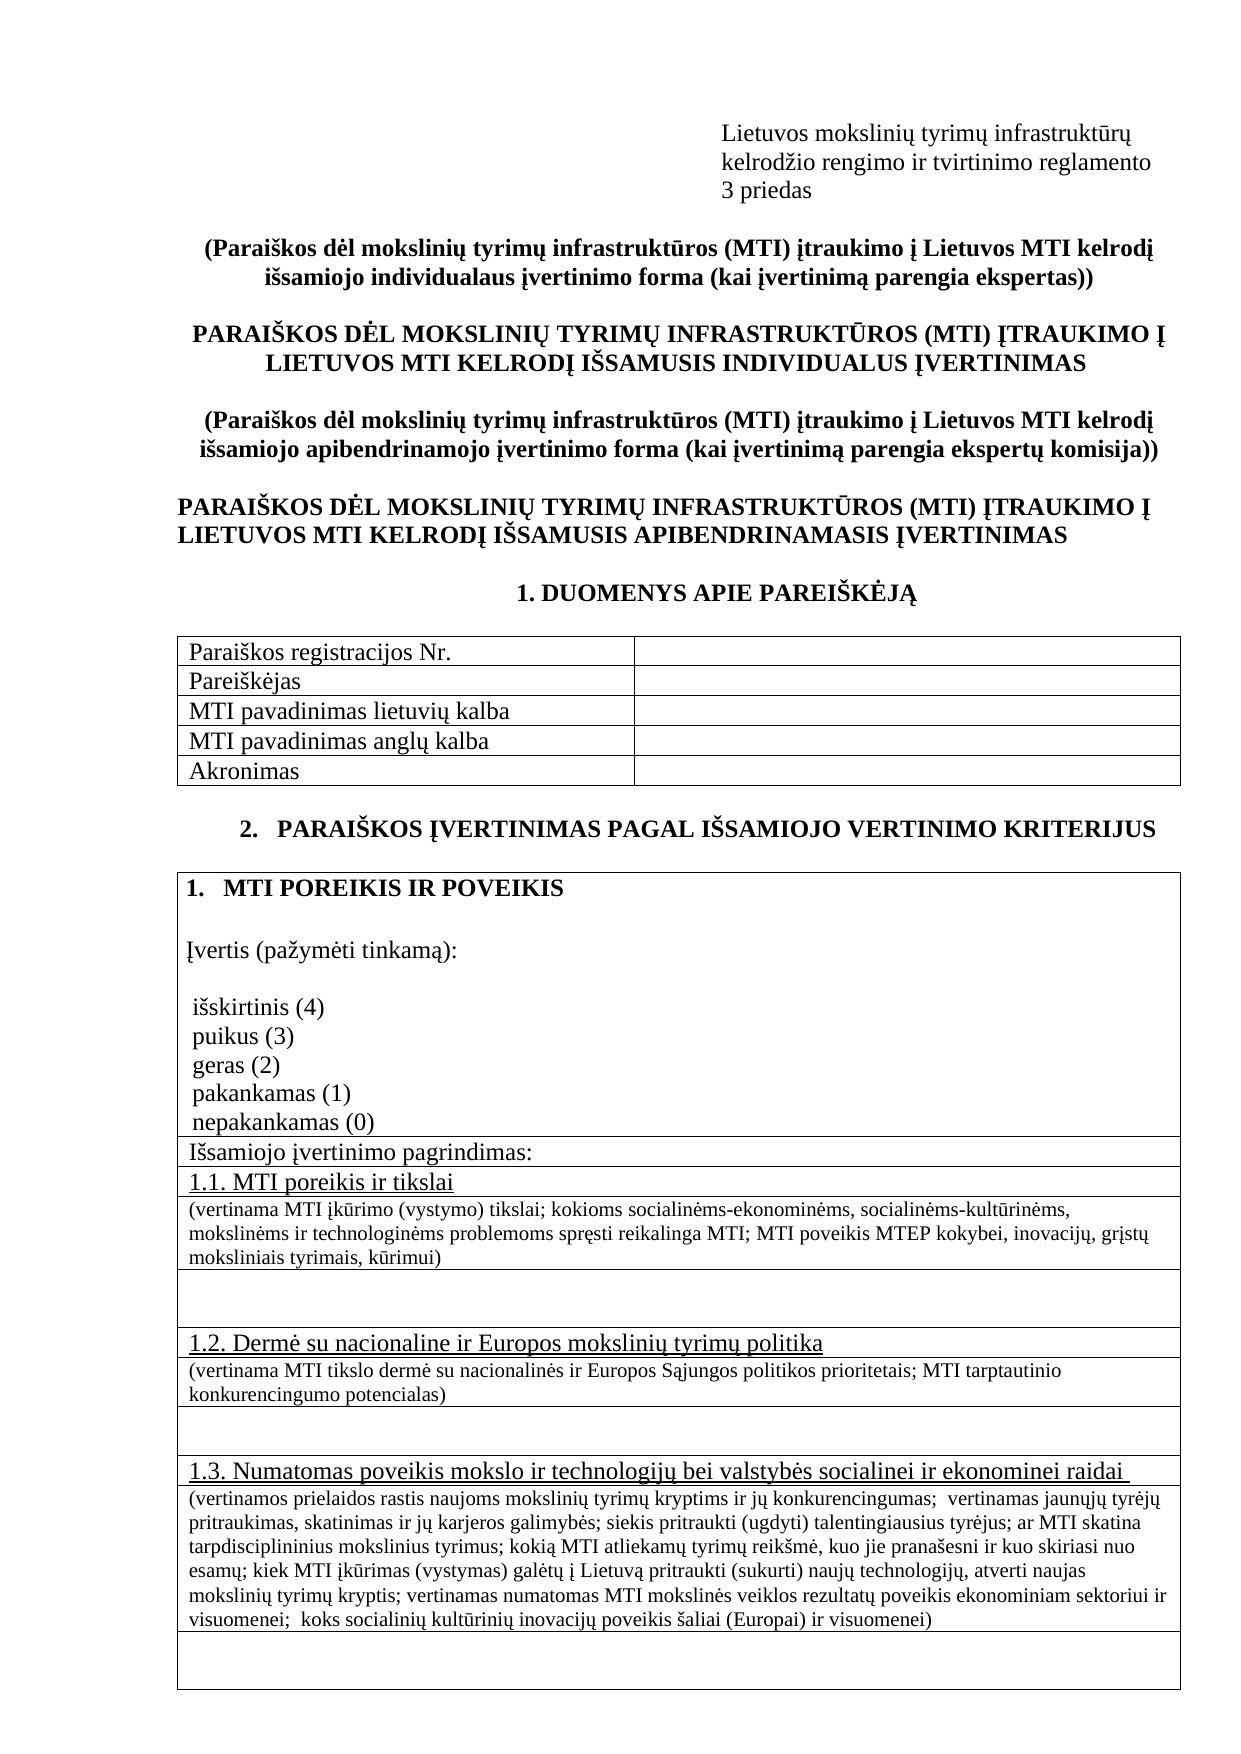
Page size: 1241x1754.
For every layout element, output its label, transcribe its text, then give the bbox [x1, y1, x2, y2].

table_cell [178, 1270, 1180, 1327]
table_cell [635, 666, 1180, 695]
table_cell (vertinamos prielaidos rastis naujoms mokslinių tyrimų kryptims ir jų konkurencingumas; vertinamas jaunųjų tyrėjų pritraukimas, skatinimas ir jų karjeros galimybės; siekis pritraukti (ugdyti) talentingiausius tyrėjus; ar MTI skatina tarpdisciplininius mokslinius tyrimus; kokią MTI atliekamų tyrimų reikšmė, kuo jie pranašesni ir kuo skiriasi nuo esamų; kiek MTI įkūrimas (vystymas) galėtų į Lietuvą pritraukti (sukurti) naujų technologijų, atverti naujas mokslinių tyrimų kryptis; vertinamas numatomas MTI mokslinės veiklos rezultatų poveikis ekonominiam sektoriui ir visuomenei; koks socialinių kultūrinių inovacijų poveikis šaliai (Europai) ir visuomenei) [178, 1486, 1180, 1631]
table_cell [178, 1632, 1180, 1689]
table_cell Išsamiojo įvertinimo pagrindimas: [178, 1137, 1180, 1166]
table_cell 1.3. Numatomas poveikis mokslo ir technologijų bei valstybės socialinei ir ekonominei raidai [178, 1456, 1180, 1485]
table_header 1. MTi POREIKIS IR POVEIKIS Įvertis (pažymėti tinkamą): išskirtinis (4) puikus (3) geras (2) pakankamas (1) nepakankamas (0) [178, 873, 1180, 1136]
text 1. DUOMENYS APIE PAREIŠKĖJĄ [252, 578, 1181, 607]
text 2. PARAIŠKOS ĮVERTINIMAS PAGAL IŠSAMIOJO VERTINIMO KRITERIJUS [215, 814, 1181, 843]
table_cell [178, 1407, 1180, 1455]
table_cell Akronimas [178, 756, 634, 784]
table_cell Pareiškėjas [178, 666, 634, 695]
text PARAIŠKOS DĖL MOKSLINIŲ TYRIMŲ INFRASTRUKTŪROS (MTI) ĮTRAUKIMO Į LIETUVOS MTI KELRODĮ IŠSAMUSIS INDIVIDUALUS ĮVERTINIMAS [177, 319, 1181, 377]
table_cell (vertinama MTI tikslo dermė su nacionalinės ir Europos Sąjungos politikos prioritetais; MTI tarptautinio konkurencingumo potencialas) [178, 1358, 1180, 1406]
text kelrodžio rengimo ir tvirtinimo reglamento [721, 147, 1181, 176]
table_cell 1.1. MTI poreikis ir tikslai [178, 1167, 1180, 1196]
table_cell MTI pavadinimas anglų kalba [178, 726, 634, 755]
text (Paraiškos dėl mokslinių tyrimų infrastruktūros (MTI) įtraukimo į Lietuvos MTI kelrodį išsamiojo individualaus įvertinimo forma (kai įvertinimą parengia ekspertas)) [177, 233, 1181, 291]
table_cell (vertinama MTI įkūrimo (vystymo) tikslai; kokioms socialinėms-ekonominėms, socialinėms-kultūrinėms, mokslinėms ir technologinėms problemoms spręsti reikalinga MTI; MTI poveikis MTEP kokybei, inovacijų, grįstų moksliniais tyrimais, kūrimui) [178, 1197, 1180, 1269]
table_cell [635, 696, 1180, 725]
table_cell MTI pavadinimas lietuvių kalba [178, 696, 634, 725]
table_cell [635, 726, 1180, 755]
table_header Paraiškos registracijos Nr. [178, 637, 634, 665]
text (Paraiškos dėl mokslinių tyrimų infrastruktūros (MTI) įtraukimo į Lietuvos MTI kelrodį išsamiojo apibendrinamojo įvertinimo forma (kai įvertinimą parengia ekspertų komisija)) [177, 406, 1181, 463]
text Lietuvos mokslinių tyrimų infrastruktūrų [721, 118, 1181, 147]
text PARAIŠKOS DĖL MOKSLINIŲ TYRIMŲ INFRASTRUKTŪROS (MTI) ĮTRAUKIMO Į LIETUVOS MTI KELRODĮ IŠSAMUSIS APIBENDRINAMASIS ĮVERTINIMAS [177, 492, 1181, 549]
text 3 priedas [721, 176, 1181, 204]
table_cell [635, 756, 1180, 784]
table_cell 1.2. Dermė su nacionaline ir Europos mokslinių tyrimų politika [178, 1328, 1180, 1357]
table_header [635, 637, 1180, 665]
